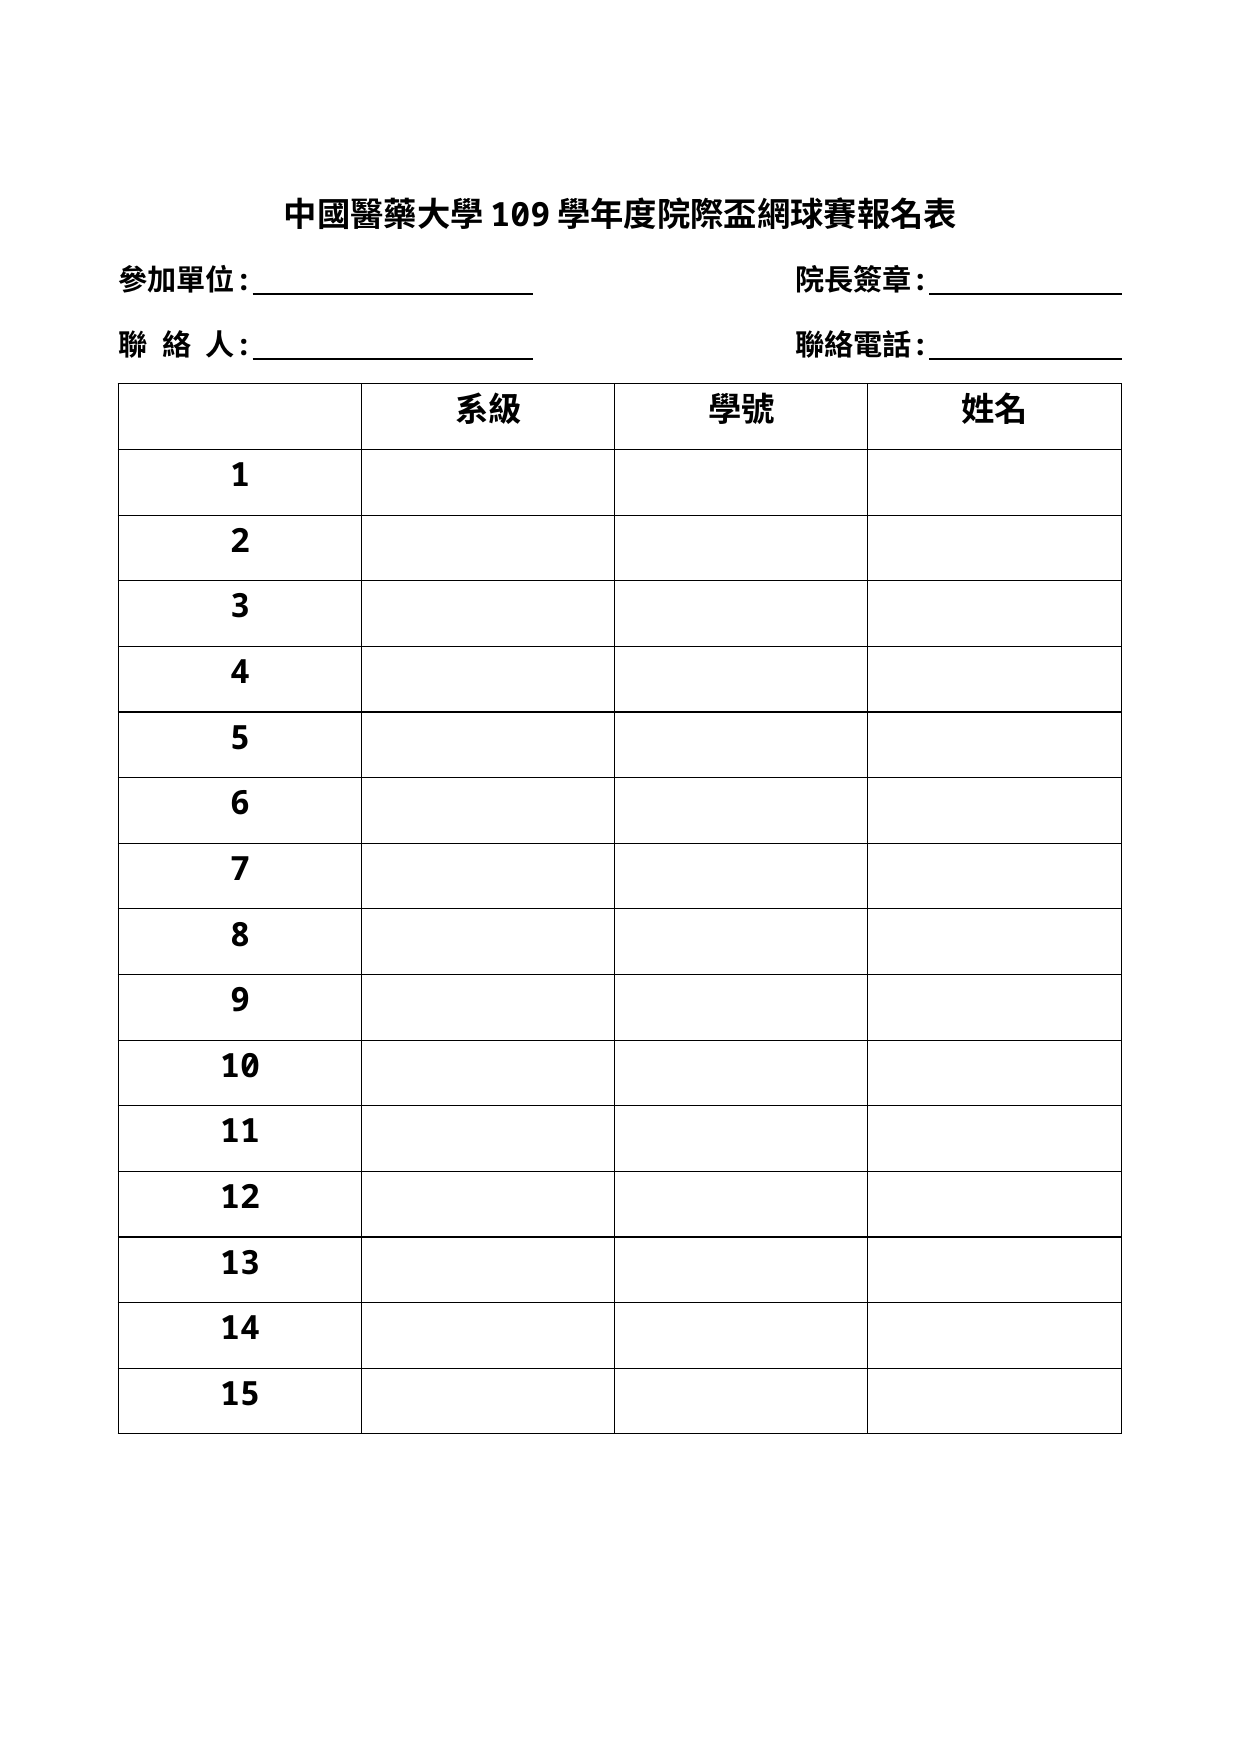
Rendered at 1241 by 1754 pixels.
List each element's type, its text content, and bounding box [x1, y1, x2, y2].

table_cell [362, 1303, 614, 1368]
table_cell [615, 516, 867, 580]
text 中國醫藥大學109學年度院際盃網球賽報名表 [118, 189, 1122, 235]
table_cell [615, 1106, 867, 1171]
table_cell [362, 1172, 614, 1236]
table_cell [615, 1303, 867, 1368]
table_cell [868, 1041, 1121, 1105]
table_cell [615, 1238, 867, 1302]
table_cell [868, 1369, 1121, 1433]
table_cell [615, 581, 867, 646]
table_cell 15 [119, 1369, 361, 1433]
table_cell [362, 516, 614, 580]
table_cell [615, 909, 867, 974]
table_cell 1 [119, 450, 361, 514]
table_header 系級 [362, 384, 614, 449]
table_cell [362, 450, 614, 514]
table_cell [868, 713, 1121, 777]
table_cell [868, 844, 1121, 908]
table_cell [868, 581, 1121, 646]
table_cell [362, 1238, 614, 1302]
table_cell [362, 909, 614, 974]
table_cell [615, 975, 867, 1039]
table_header 學號 [615, 384, 867, 449]
table_cell [362, 647, 614, 711]
table_cell [362, 844, 614, 908]
table_cell [868, 778, 1121, 843]
table_cell [362, 1041, 614, 1105]
table_cell [615, 778, 867, 843]
table_cell 7 [119, 844, 361, 908]
table_cell [362, 713, 614, 777]
table_cell [615, 450, 867, 514]
table_cell [362, 1106, 614, 1171]
table_cell [615, 647, 867, 711]
table_cell [868, 516, 1121, 580]
table_cell 4 [119, 647, 361, 711]
table_cell [362, 778, 614, 843]
table_cell [615, 1369, 867, 1433]
table_cell [362, 1369, 614, 1433]
table_cell [868, 975, 1121, 1039]
text 參加單位: 院長簽章: [118, 254, 1122, 300]
table_cell 2 [119, 516, 361, 580]
table_cell 6 [119, 778, 361, 843]
table_cell [362, 581, 614, 646]
table_cell [615, 713, 867, 777]
table_cell [868, 909, 1121, 974]
table_cell [868, 1303, 1121, 1368]
table_header 姓名 [868, 384, 1121, 449]
table_cell 8 [119, 909, 361, 974]
table_cell 5 [119, 713, 361, 777]
table_cell [868, 1238, 1121, 1302]
table_cell [868, 1106, 1121, 1171]
table_cell 12 [119, 1172, 361, 1236]
table_cell 10 [119, 1041, 361, 1105]
table_cell [868, 1172, 1121, 1236]
text 聯 絡 人: 聯絡電話: [118, 319, 1122, 364]
table_cell 13 [119, 1238, 361, 1302]
table_cell 14 [119, 1303, 361, 1368]
table_cell [868, 450, 1121, 514]
table_cell [615, 1172, 867, 1236]
table_cell [362, 975, 614, 1039]
table_cell 9 [119, 975, 361, 1039]
table_header [119, 384, 361, 449]
table_cell [868, 647, 1121, 711]
table_cell [615, 844, 867, 908]
table_cell 3 [119, 581, 361, 646]
table_cell [615, 1041, 867, 1105]
table_cell 11 [119, 1106, 361, 1171]
